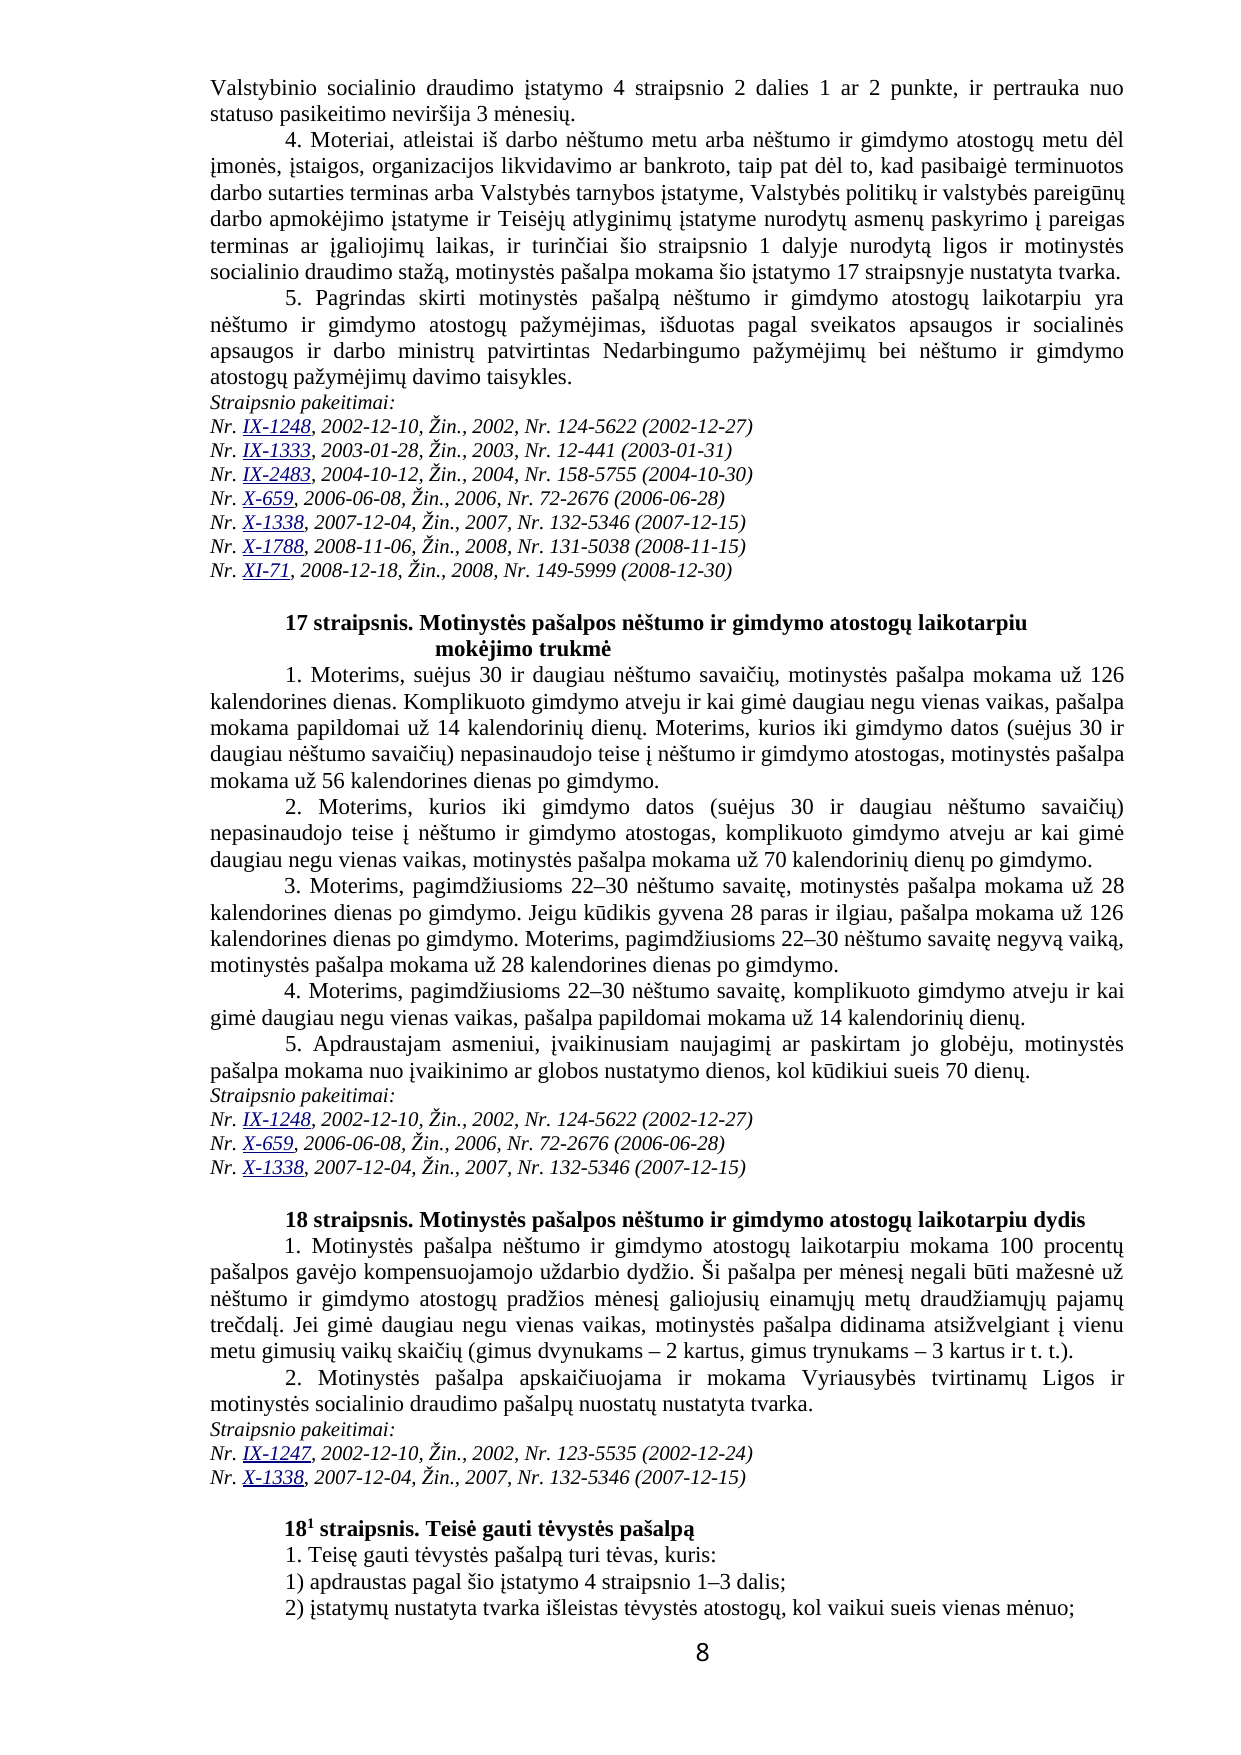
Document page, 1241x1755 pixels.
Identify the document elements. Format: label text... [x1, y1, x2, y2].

text Nr. IX-2483, 2004-10-12, Žin., 2004, Nr. 158-5755 (2004-10-30) [210, 462, 1126, 486]
text Straipsnio pakeitimai: [210, 1083, 1126, 1107]
text 5. Pagrindas skirti motinystės pašalpą nėštumo ir gimdymo atostogų laikotarpiu yra nėštumo ir gimdymo atostogų pažymėjimas, išduotas pagal sveikatos apsaugos ir socialinės apsaugos ir darbo ministrų patvirtintas Nedarbingumo pažymėjimų bei nėštumo ir gimdymo atostogų pažymėjimų davimo taisykles. [210, 284, 1126, 390]
text 1. Motinystės pašalpa nėštumo ir gimdymo atostogų laikotarpiu mokama 100 procentų pašalpos gavėjo kompensuojamojo uždarbio dydžio. Ši pašalpa per mėnesį negali būti mažesnė už nėštumo ir gimdymo atostogų pradžios mėnesį galiojusių einamųjų metų draudžiamųjų pajamų trečdalį. Jei gimė daugiau negu vienas vaikas, motinystės pašalpa didinama atsižvelgiant į vienu metu gimusių vaikų skaičių (gimus dvynukams – 2 kartus, gimus trynukams – 3 kartus ir t. t.). [210, 1232, 1126, 1364]
text 4. Moteriai, atleistai iš darbo nėštumo metu arba nėštumo ir gimdymo atostogų metu dėl įmonės, įstaigos, organizacijos likvidavimo ar bankroto, taip pat dėl to, kad pasibaigė terminuotos darbo sutarties terminas arba Valstybės tarnybos įstatyme, Valstybės politikų ir valstybės pareigūnų darbo apmokėjimo įstatyme ir Teisėjų atlyginimų įstatyme nurodytų asmenų paskyrimo į pareigas terminas ar įgaliojimų laikas, ir turinčiai šio straipsnio 1 dalyje nurodytą ligos ir motinystės socialinio draudimo stažą, motinystės pašalpa mokama šio įstatymo 17 straipsnyje nustatyta tvarka. [210, 126, 1126, 284]
text 1) apdraustas pagal šio įstatymo 4 straipsnio 1–3 dalis; [210, 1568, 1126, 1594]
text Nr. IX-1333, 2003-01-28, Žin., 2003, Nr. 12-441 (2003-01-31) [210, 438, 1126, 462]
text Straipsnio pakeitimai: [210, 390, 1126, 414]
text Nr. X-1338, 2007-12-04, Žin., 2007, Nr. 132-5346 (2007-12-15) [210, 1155, 1126, 1179]
text Nr. IX-1248, 2002-12-10, Žin., 2002, Nr. 124-5622 (2002-12-27) [210, 1107, 1126, 1131]
text Nr. X-659, 2006-06-08, Žin., 2006, Nr. 72-2676 (2006-06-28) [210, 486, 1126, 510]
text 1. Teisę gauti tėvystės pašalpą turi tėvas, kuris: [210, 1541, 1126, 1568]
text Nr. X-1338, 2007-12-04, Žin., 2007, Nr. 132-5346 (2007-12-15) [210, 1464, 1126, 1489]
text 3. Moterims, pagimdžiusioms 22–30 nėštumo savaitę, motinystės pašalpa mokama už 28 kalendorines dienas po gimdymo. Jeigu kūdikis gyvena 28 paras ir ilgiau, pašalpa mokama už 126 kalendorines dienas po gimdymo. Moterims, pagimdžiusioms 22–30 nėštumo savaitę negyvą vaiką, motinystės pašalpa mokama už 28 kalendorines dienas po gimdymo. [210, 872, 1126, 978]
text 181 straipsnis. Teisė gauti tėvystės pašalpą [210, 1515, 1126, 1541]
text 2. Moterims, kurios iki gimdymo datos (suėjus 30 ir daugiau nėštumo savaičių) nepasinaudojo teise į nėštumo ir gimdymo atostogas, komplikuoto gimdymo atveju ar kai gimė daugiau negu vienas vaikas, motinystės pašalpa mokama už 70 kalendorinių dienų po gimdymo. [210, 793, 1126, 872]
text 5. Apdraustajam asmeniui, įvaikinusiam naujagimį ar paskirtam jo globėju, motinystės pašalpa mokama nuo įvaikinimo ar globos nustatymo dienos, kol kūdikiui sueis 70 dienų. [210, 1030, 1126, 1083]
text 2. Motinystės pašalpa apskaičiuojama ir mokama Vyriausybės tvirtinamų Ligos ir motinystės socialinio draudimo pašalpų nuostatų nustatyta tvarka. [210, 1364, 1126, 1416]
text Nr. IX-1248, 2002-12-10, Žin., 2002, Nr. 124-5622 (2002-12-27) [210, 414, 1126, 438]
text Straipsnio pakeitimai: [210, 1416, 1126, 1441]
text mokėjimo trukmė [435, 635, 1126, 661]
text 2) įstatymų nustatyta tvarka išleistas tėvystės atostogų, kol vaikui sueis vienas mėnuo; [210, 1594, 1126, 1620]
text Nr. X-659, 2006-06-08, Žin., 2006, Nr. 72-2676 (2006-06-28) [210, 1131, 1126, 1155]
text Nr. IX-1247, 2002-12-10, Žin., 2002, Nr. 123-5535 (2002-12-24) [210, 1441, 1126, 1464]
text 1. Moterims, suėjus 30 ir daugiau nėštumo savaičių, motinystės pašalpa mokama už 126 kalendorines dienas. Komplikuoto gimdymo atveju ir kai gimė daugiau negu vienas vaikas, pašalpa mokama papildomai už 14 kalendorinių dienų. Moterims, kurios iki gimdymo datos (suėjus 30 ir daugiau nėštumo savaičių) nepasinaudojo teise į nėštumo ir gimdymo atostogas, motinystės pašalpa mokama už 56 kalendorines dienas po gimdymo. [210, 661, 1126, 793]
text 4. Moterims, pagimdžiusioms 22–30 nėštumo savaitę, komplikuoto gimdymo atveju ir kai gimė daugiau negu vienas vaikas, pašalpa papildomai mokama už 14 kalendorinių dienų. [210, 978, 1126, 1030]
text 17 straipsnis. Motinystės pašalpos nėštumo ir gimdymo atostogų laikotarpiu [285, 609, 1126, 635]
text Nr. XI-71, 2008-12-18, Žin., 2008, Nr. 149-5999 (2008-12-30) [210, 558, 1126, 582]
text Nr. X-1338, 2007-12-04, Žin., 2007, Nr. 132-5346 (2007-12-15) [210, 510, 1126, 534]
text Nr. X-1788, 2008-11-06, Žin., 2008, Nr. 131-5038 (2008-11-15) [210, 534, 1126, 558]
text Valstybinio socialinio draudimo įstatymo 4 straipsnio 2 dalies 1 ar 2 punkte, ir pertrauka nuo statuso pasikeitimo neviršija 3 mėnesių. [210, 73, 1126, 126]
text 18 straipsnis. Motinystės pašalpos nėštumo ir gimdymo atostogų laikotarpiu dydis [285, 1206, 1126, 1232]
